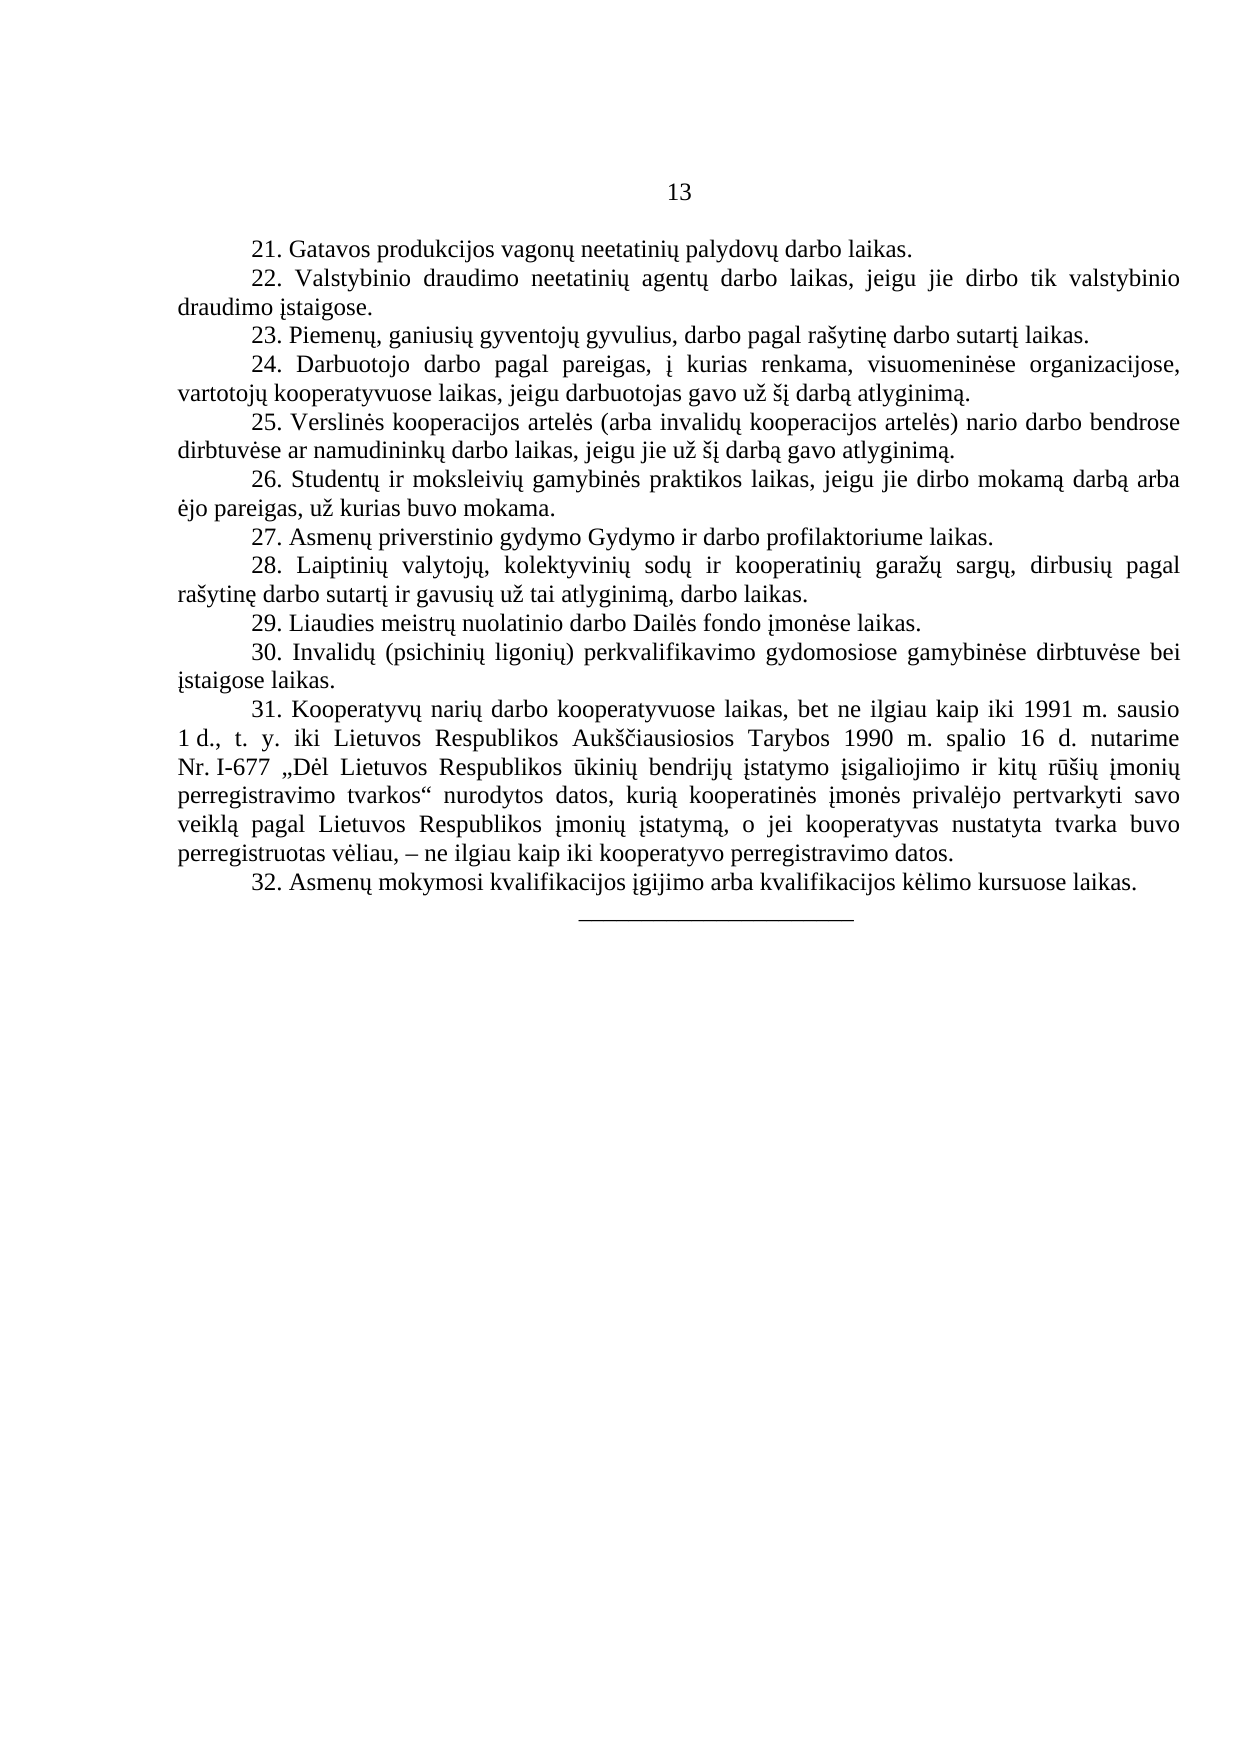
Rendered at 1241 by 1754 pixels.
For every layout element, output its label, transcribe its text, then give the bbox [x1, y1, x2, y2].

text 21. Gatavos produkcijos vagonų neetatinių palydovų darbo laikas. [177, 234, 1181, 263]
text 26. Studentų ir moksleivių gamybinės praktikos laikas, jeigu jie dirbo mokamą darbą arba ėjo pareigas, už kurias buvo mokama. [177, 464, 1181, 522]
text 24. Darbuotojo darbo pagal pareigas, į kurias renkama, visuomeninėse organizacijose, vartotojų kooperatyvuose laikas, jeigu darbuotojas gavo už šį darbą atlyginimą. [177, 349, 1181, 407]
text 31. Kooperatyvų narių darbo kooperatyvuose laikas, bet ne ilgiau kaip iki 1991 m. sausio 1 d., t. y. iki Lietuvos Respublikos Aukščiausiosios Tarybos 1990 m. spalio 16 d. nutarime Nr. I‑677 „Dėl Lietuvos Respublikos ūkinių bendrijų įstatymo įsigaliojimo ir kitų rūšių įmonių perregistravimo tvarkos“ nurodytos datos, kurią kooperatinės įmonės privalėjo pertvarkyti savo veiklą pagal Lietuvos Respublikos įmonių įstatymą, o jei kooperatyvas nustatyta tvarka buvo perregistruotas vėliau, – ne ilgiau kaip iki kooperatyvo perregistravimo datos. [177, 694, 1181, 867]
text 23. Piemenų, ganiusių gyventojų gyvulius, darbo pagal rašytinę darbo sutartį laikas. [177, 321, 1181, 349]
text 25. Verslinės kooperacijos artelės (arba invalidų kooperacijos artelės) nario darbo bendrose dirbtuvėse ar namudininkų darbo laikas, jeigu jie už šį darbą gavo atlyginimą. [177, 407, 1181, 464]
text ______________________ [177, 896, 1181, 924]
text 28. Laiptinių valytojų, kolektyvinių sodų ir kooperatinių garažų sargų, dirbusių pagal rašytinę darbo sutartį ir gavusių už tai atlyginimą, darbo laikas. [177, 551, 1181, 608]
text 27. Asmenų priverstinio gydymo Gydymo ir darbo profilaktoriume laikas. [177, 522, 1181, 551]
text 29. Liaudies meistrų nuolatinio darbo Dailės fondo įmonėse laikas. [177, 608, 1181, 637]
text 32. Asmenų mokymosi kvalifikacijos įgijimo arba kvalifikacijos kėlimo kursuose laikas. [177, 867, 1181, 896]
text 30. Invalidų (psichinių ligonių) perkvalifikavimo gydomosiose gamybinėse dirbtuvėse bei įstaigose laikas. [177, 637, 1181, 694]
text 22. Valstybinio draudimo neetatinių agentų darbo laikas, jeigu jie dirbo tik valstybinio draudimo įstaigose. [177, 263, 1181, 321]
